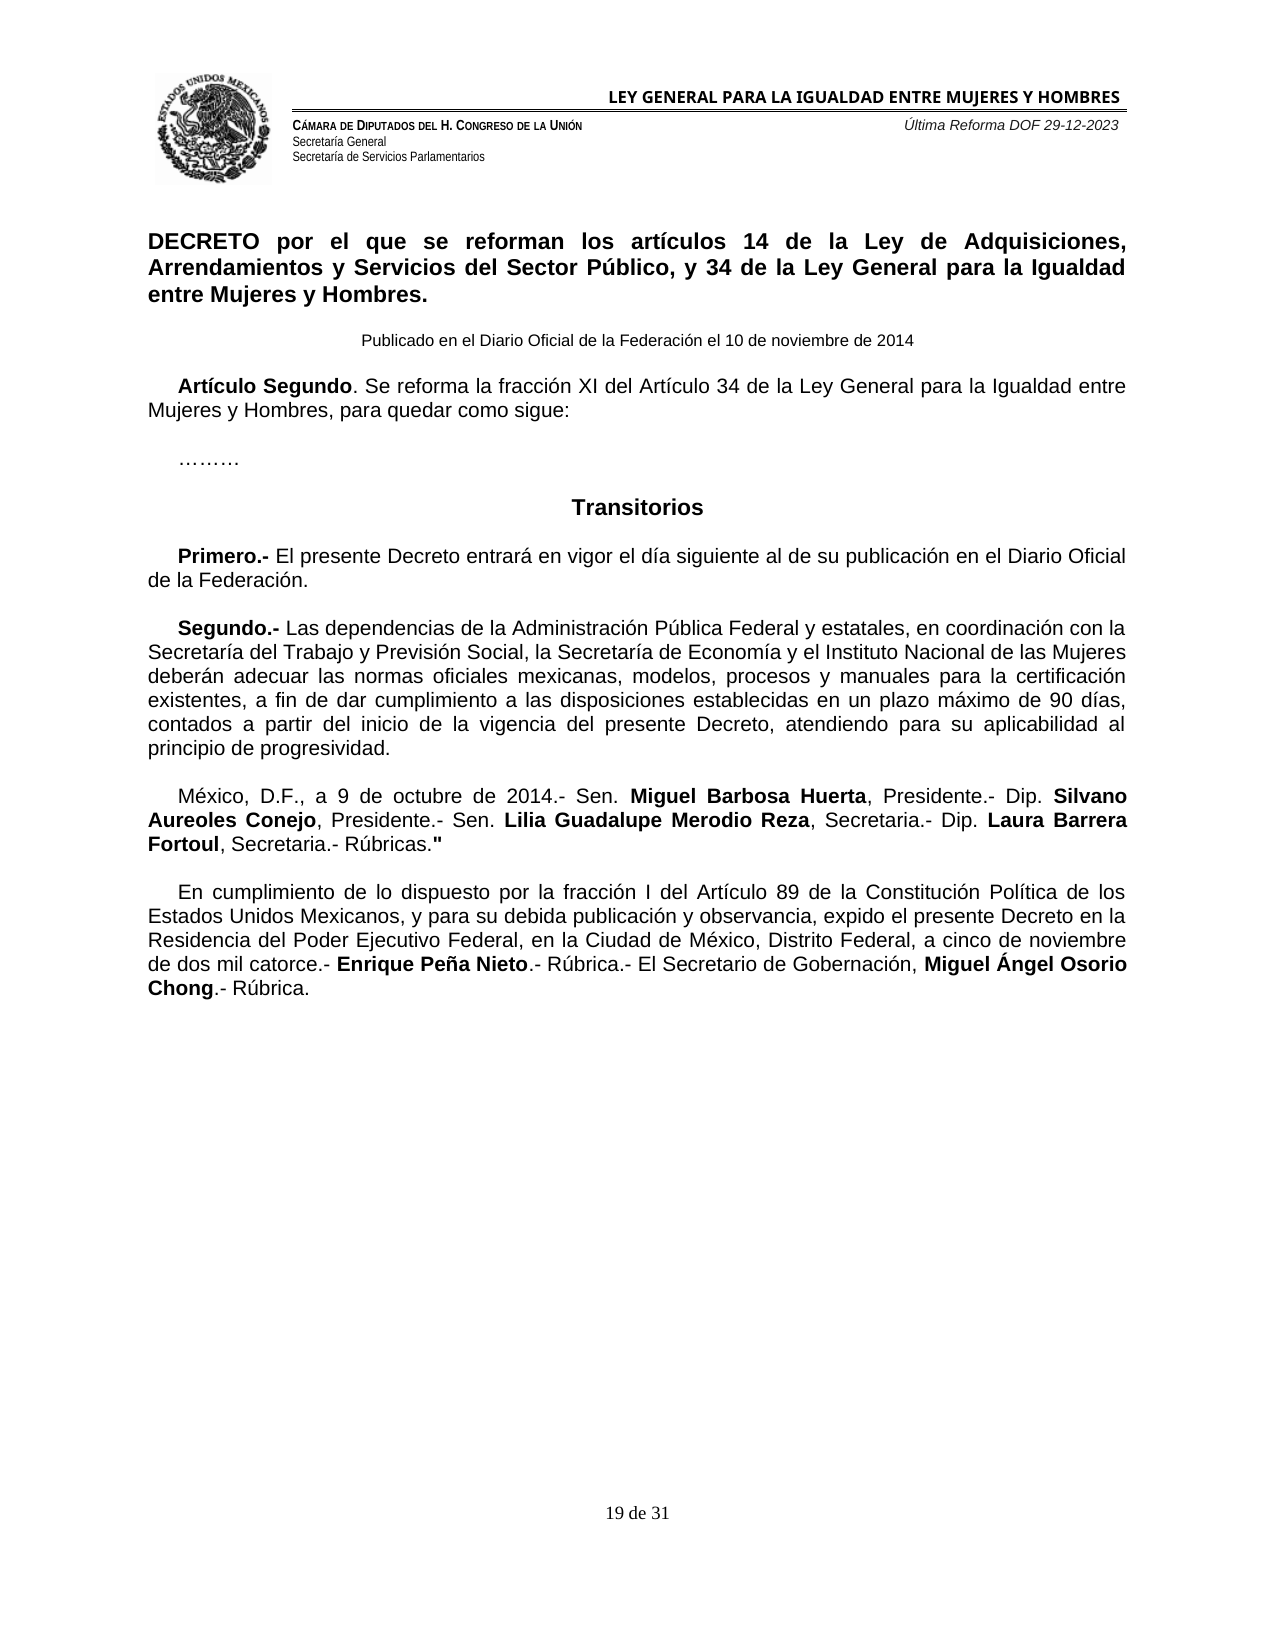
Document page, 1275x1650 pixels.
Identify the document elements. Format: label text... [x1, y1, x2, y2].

text Primero.- El presente Decreto entrará en vigor el día siguiente al de su publicación en el Diario Oficial de la Federación. [148, 544, 1127, 592]
text Publicado en el Diario Oficial de la Federación el 10 de noviembre de 2014 [148, 331, 1127, 350]
text Transitorios [148, 494, 1127, 520]
text ……… [148, 446, 1127, 470]
text Artículo Segundo. Se reforma la fracción XI del Artículo 34 de la Ley General para la Igualdad entre Mujeres y Hombres, para quedar como sigue: [148, 374, 1127, 422]
text Segundo.- Las dependencias de la Administración Pública Federal y estatales, en coordinación con la Secretaría del Trabajo y Previsión Social, la Secretaría de Economía y el Instituto Nacional de las Mujeres deberán adecuar las normas oficiales mexicanas, modelos, procesos y manuales para la certificación existentes, a fin de dar cumplimiento a las disposiciones establecidas en un plazo máximo de 90 días, contados a partir del inicio de la vigencia del presente Decreto, atendiendo para su aplicabilidad al principio de progresividad. [148, 616, 1127, 760]
text En cumplimiento de lo dispuesto por la fracción I del Artículo 89 de la Constitución Política de los Estados Unidos Mexicanos, y para su debida publicación y observancia, expido el presente Decreto en la Residencia del Poder Ejecutivo Federal, en la Ciudad de México, Distrito Federal, a cinco de noviembre de dos mil catorce.- Enrique Peña Nieto.- Rúbrica.- El Secretario de Gobernación, Miguel Ángel Osorio Chong.- Rúbrica. [148, 879, 1127, 999]
text DECRETO por el que se reforman los artículos 14 de la Ley de Adquisiciones, Arrendamientos y Servicios del Sector Público, y 34 de la Ley General para la Igualdad entre Mujeres y Hombres. [148, 228, 1127, 307]
text México, D.F., a 9 de octubre de 2014.- Sen. Miguel Barbosa Huerta, Presidente.- Dip. Silvano Aureoles Conejo, Presidente.- Sen. Lilia Guadalupe Merodio Reza, Secretaria.- Dip. Laura Barrera Fortoul, Secretaria.- Rúbricas." [148, 784, 1127, 856]
